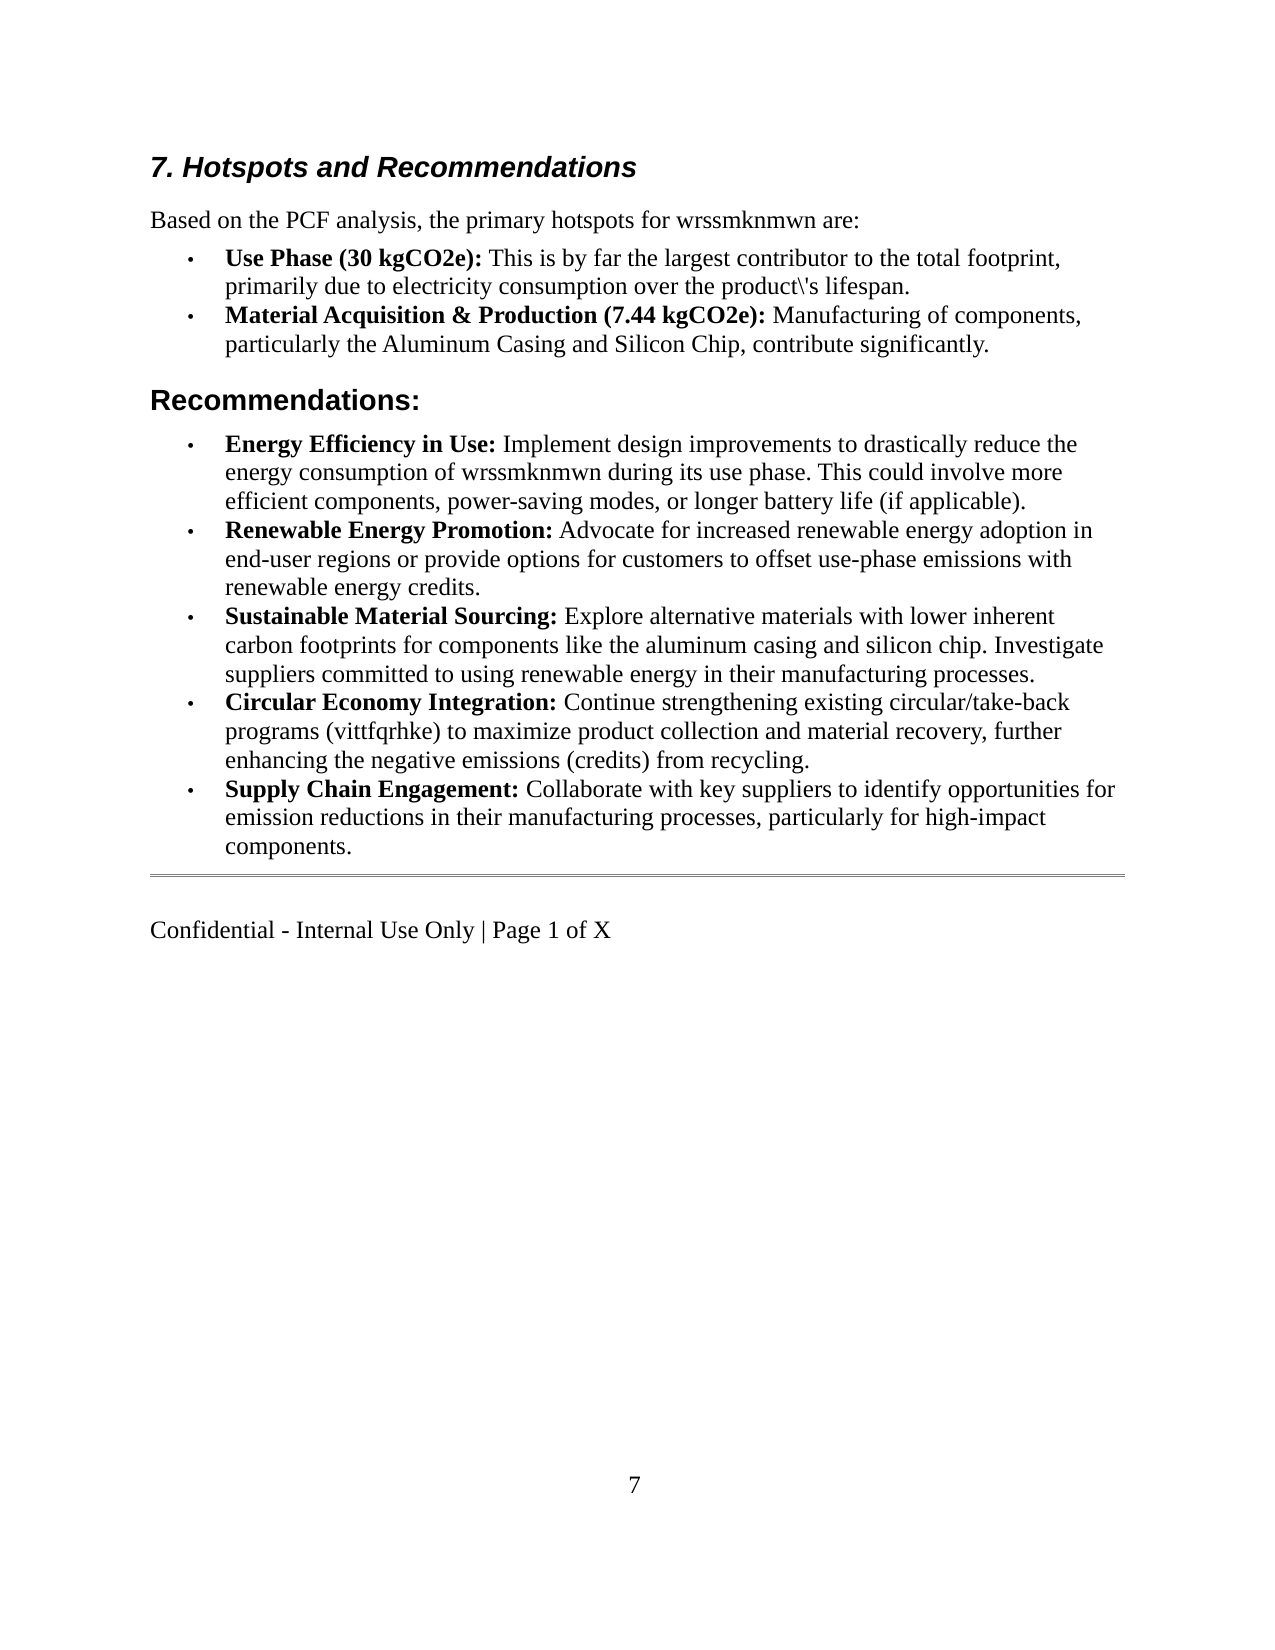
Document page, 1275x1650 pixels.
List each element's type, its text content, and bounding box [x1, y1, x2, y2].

text Confidential - Internal Use Only | Page 1 of X [150, 915, 1125, 944]
list Energy Efficiency in Use: Implement design improvements to drastically reduce the energy consumption of wrssmknmwn during its use phase. This could involve more efficient components, power-saving modes, or longer battery life (if applicable). [187, 429, 1125, 515]
list Circular Economy Integration: Continue strengthening existing circular/take-back programs (vittfqrhke) to maximize product collection and material recovery, further enhancing the negative emissions (credits) from recycling. [187, 687, 1125, 774]
list Material Acquisition & Production (7.44 kgCO2e): Manufacturing of components, particularly the Aluminum Casing and Silicon Chip, contribute significantly. [187, 300, 1125, 358]
list Renewable Energy Promotion: Advocate for increased renewable energy adoption in end-user regions or provide options for customers to offset use-phase emissions with renewable energy credits. [187, 515, 1125, 601]
list Supply Chain Engagement: Collaborate with key suppliers to identify opportunities for emission reductions in their manufacturing processes, particularly for high-impact components. [187, 774, 1125, 860]
text Based on the PCF analysis, the primary hotspots for wrssmknmwn are: [150, 205, 1125, 234]
subtitle Recommendations: [150, 383, 1125, 416]
subtitle 7. Hotspots and Recommendations [150, 150, 1125, 183]
list Use Phase (30 kgCO2e): This is by far the largest contributor to the total footprint, primarily due to electricity consumption over the product\'s lifespan. [187, 243, 1125, 300]
list Sustainable Material Sourcing: Explore alternative materials with lower inherent carbon footprints for components like the aluminum casing and silicon chip. Investigate suppliers committed to using renewable energy in their manufacturing processes. [187, 601, 1125, 687]
